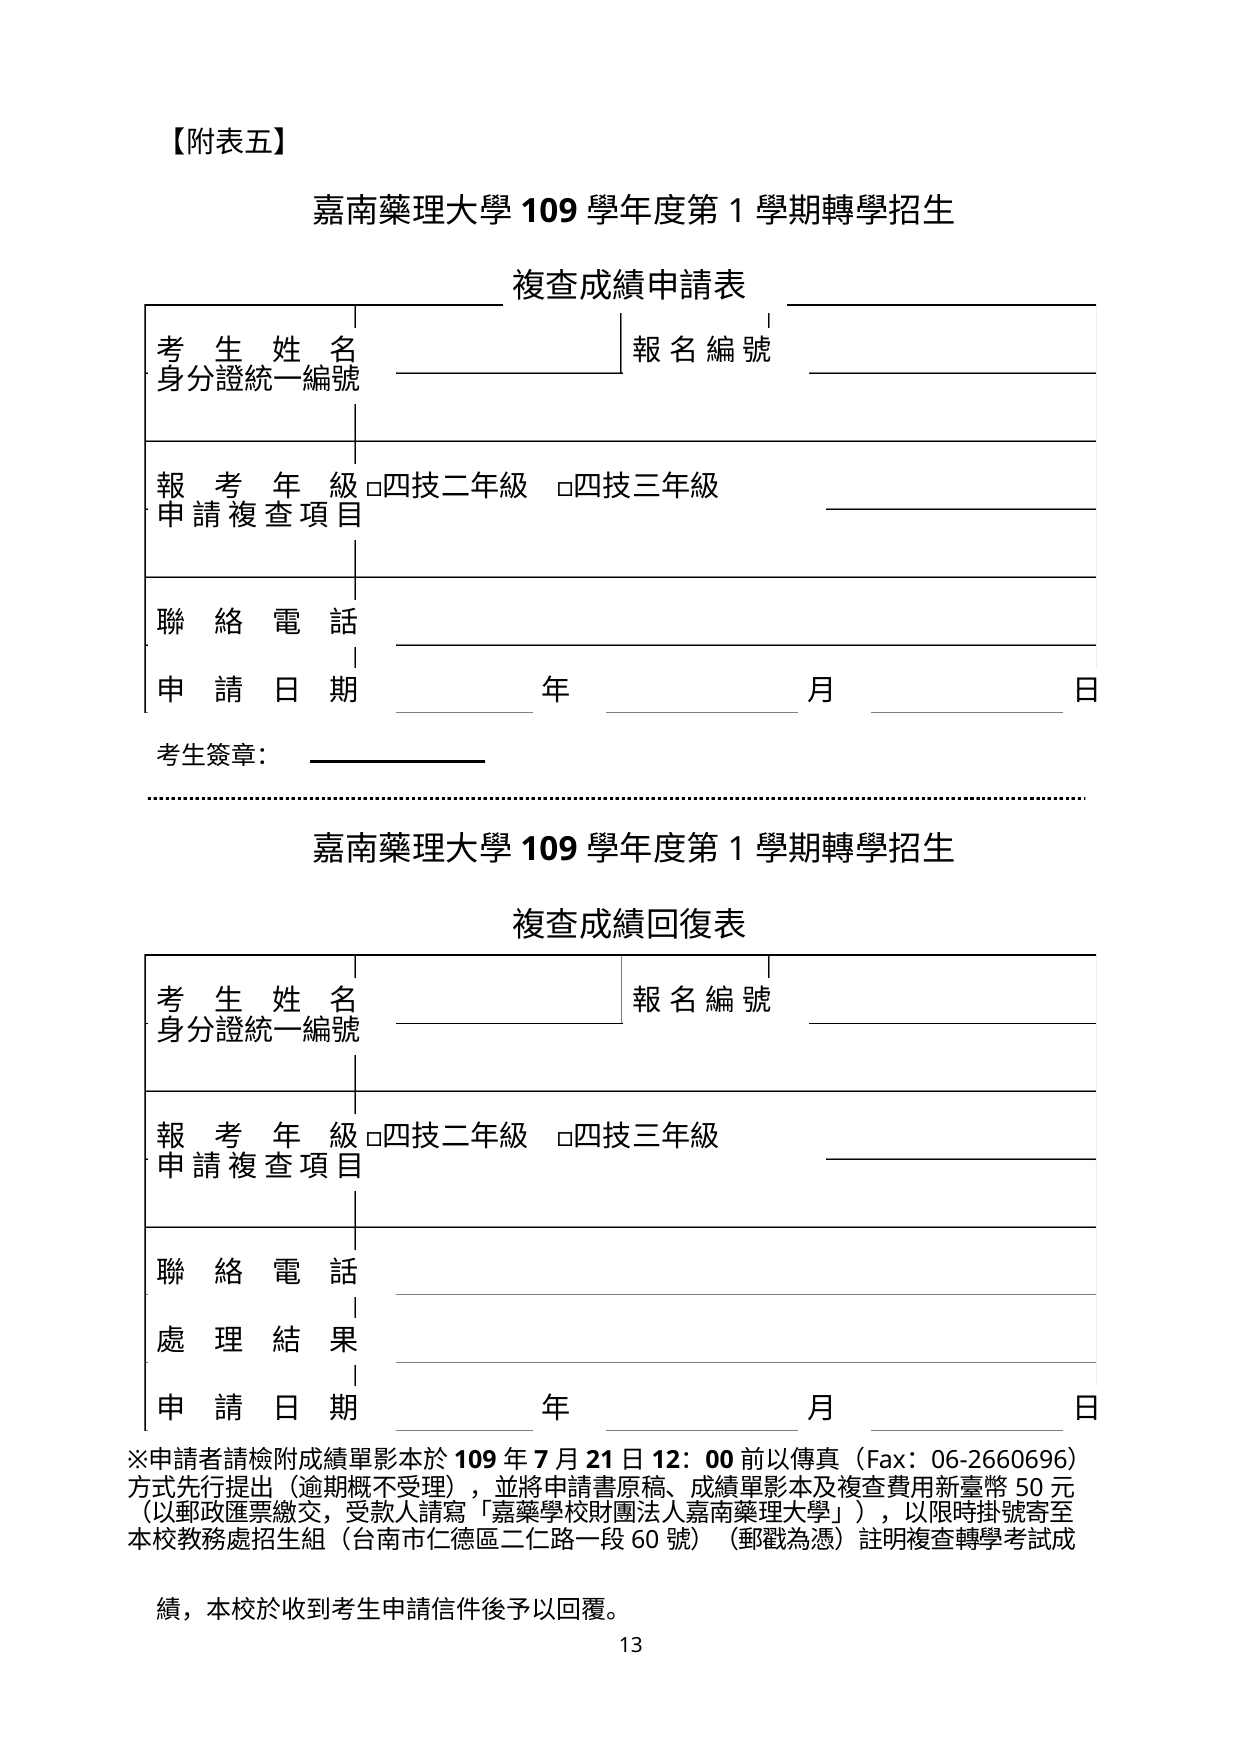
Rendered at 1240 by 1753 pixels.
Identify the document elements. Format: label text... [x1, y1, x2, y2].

text 年 [541, 677, 597, 706]
text 身分證統一編號 [157, 366, 387, 396]
picture [144, 304, 1097, 713]
text 複查成績申請表 [512, 271, 778, 304]
text 年 [541, 1395, 597, 1424]
text 績，本校於收到考生申請信件後予以回覆。 [157, 1599, 685, 1624]
text 身分證統一編號 [157, 1017, 387, 1046]
text 日 [1072, 1395, 1128, 1424]
text 申 請 複 查 項 目 [157, 1153, 817, 1182]
text 考 生 姓 名 [157, 337, 387, 366]
text 【附表五】 [157, 129, 329, 158]
text 嘉南藥理大學 109 學年度第 1學期轉學招生 [312, 831, 1023, 868]
text 聯 絡 電 話 [157, 609, 387, 638]
text 月 [807, 1395, 862, 1424]
text 方式先行提出（逾期概不受理），並將申請書原稿、成績單影本及複查費用新臺幣 50 元 [127, 1474, 1231, 1502]
text 報 考 年 級 □四技二年級 □四技三年級 [157, 473, 817, 502]
text 申 請 日 期 [157, 1395, 387, 1424]
text 本校教務處招生組（台南市仁德區二仁路一段 60 號）（郵戳為憑）註明複查轉學考試成 [127, 1527, 1231, 1554]
text 考 生 姓 名 [157, 987, 387, 1017]
text 複查成績回復表 [512, 909, 778, 943]
text 報 考 年 級 □四技二年級 □四技三年級 [157, 1123, 817, 1153]
text （以郵政匯票繳交，受款人請寫「嘉藥學校財團法人嘉南藥理大學」），以限時掛號寄至 [127, 1502, 1231, 1527]
text 考生簽章： [157, 744, 301, 769]
text 申 請 日 期 [157, 677, 387, 706]
text 月 [807, 677, 862, 706]
picture [144, 954, 1097, 1431]
text 處 理 結 果 [157, 1327, 387, 1356]
text 13 [619, 1634, 653, 1657]
text ※申請者請檢附成績單影本於 109 年 7 月 21 日 12：00 前以傳真（Fax：06-2660696） [127, 1446, 1231, 1474]
text 嘉南藥理大學 109 學年度第 1學期轉學招生 [312, 193, 1023, 230]
text 日 [1072, 677, 1128, 706]
text 報 名 編 號 [632, 987, 800, 1017]
text 聯 絡 電 話 [157, 1259, 387, 1288]
text 申 請 複 查 項 目 [157, 502, 817, 532]
text 報 名 編 號 [632, 337, 800, 366]
